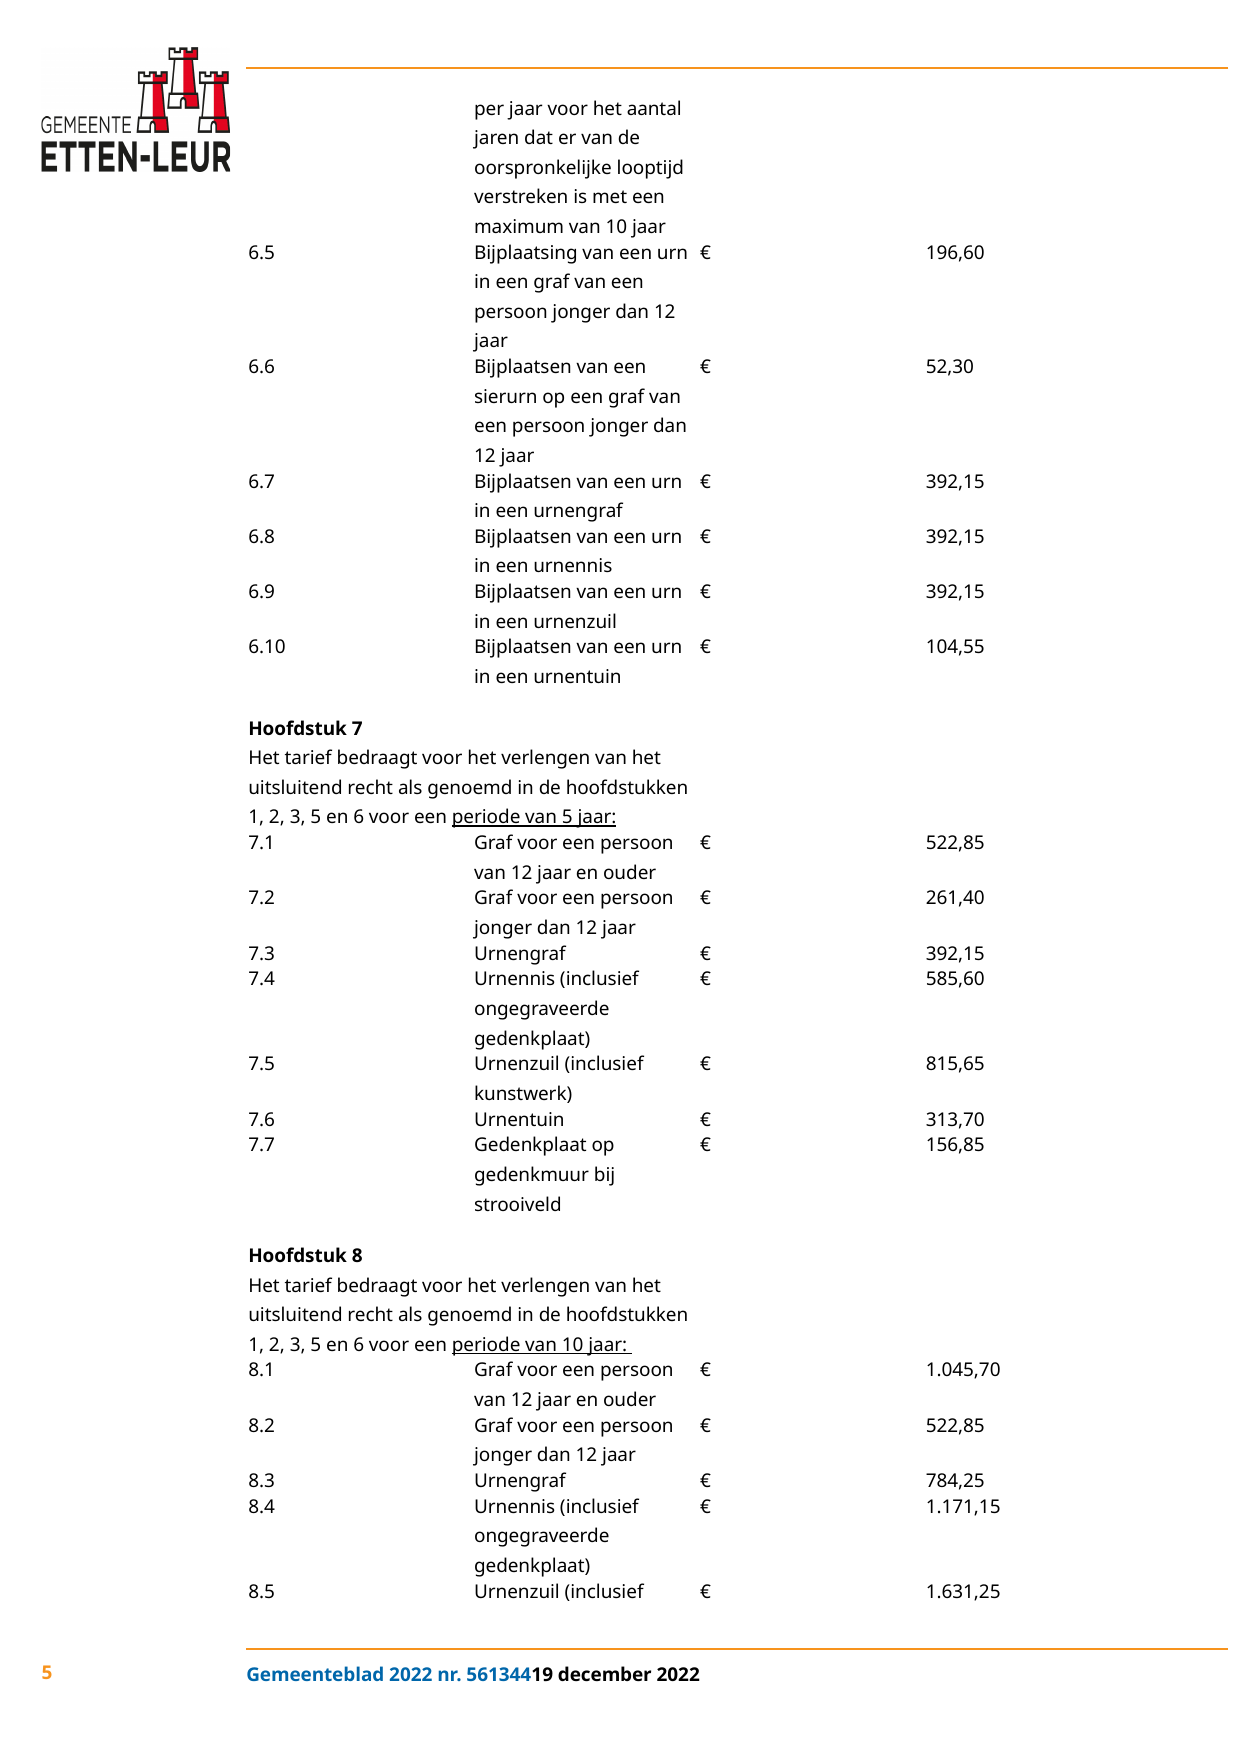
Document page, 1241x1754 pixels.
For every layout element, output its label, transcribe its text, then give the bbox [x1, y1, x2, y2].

table_cell Bijplaatsen van een sierurn op een graf van een persoon jonger dan 12 jaar [474, 353, 700, 468]
table_cell € [700, 1467, 926, 1493]
table_cell [700, 715, 926, 829]
table_cell 7.4 [248, 966, 474, 1051]
table_cell € [700, 1412, 926, 1467]
table_cell 6.10 [248, 634, 474, 689]
table_cell Bijplaatsen van een urn in een urnenzuil [474, 579, 700, 634]
table_cell [700, 1216, 926, 1242]
table_cell 7.3 [248, 940, 474, 966]
table_cell 815,65 [926, 1051, 1152, 1106]
table_cell Hoofdstuk 7 Het tarief bedraagt voor het verlengen van het uitsluitend recht als genoemd in de hoofdstukken 1, 2, 3, 5 en 6 voor een periode van 5 jaar: [248, 715, 700, 829]
table_cell [248, 1216, 474, 1242]
table_cell € [700, 579, 926, 634]
table_cell 8.2 [248, 1412, 474, 1467]
table_cell Graf voor een persoon jonger dan 12 jaar [474, 885, 700, 940]
table_cell [700, 95, 926, 239]
table_cell [926, 1242, 1152, 1357]
table_cell 522,85 [926, 829, 1152, 884]
table_cell Bijplaatsing van een urn in een graf van een persoon jonger dan 12 jaar [474, 239, 700, 353]
table_cell 392,15 [926, 468, 1152, 523]
table_cell [474, 689, 700, 715]
table_cell [926, 689, 1152, 715]
table_cell 52,30 [926, 353, 1152, 468]
table_cell € [700, 239, 926, 353]
table_cell € [700, 966, 926, 1051]
table_cell € [700, 634, 926, 689]
table_cell 392,15 [926, 940, 1152, 966]
table_cell 1.631,25 [926, 1578, 1152, 1604]
table_cell € [700, 1132, 926, 1216]
table_cell Urnengraf [474, 940, 700, 966]
table_cell € [700, 1357, 926, 1412]
table_cell per jaar voor het aantal jaren dat er van de oorspronkelijke looptijd verstreken is met een maximum van 10 jaar [474, 95, 700, 239]
table_cell Bijplaatsen van een urn in een urnennis [474, 523, 700, 578]
table_cell € [700, 829, 926, 884]
table_cell [926, 715, 1152, 829]
table_cell € [700, 1493, 926, 1578]
table_cell Urnengraf [474, 1467, 700, 1493]
table_cell € [700, 1578, 926, 1604]
table_cell [700, 689, 926, 715]
table_cell 6.7 [248, 468, 474, 523]
table_cell 196,60 [926, 239, 1152, 353]
table_cell [926, 95, 1152, 239]
table_cell [248, 689, 474, 715]
table_cell 522,85 [926, 1412, 1152, 1467]
table_cell Urnentuin [474, 1106, 700, 1132]
table_cell Urnennis (inclusief ongegraveerde gedenkplaat) [474, 966, 700, 1051]
table_cell Graf voor een persoon van 12 jaar en ouder [474, 829, 700, 884]
table_cell Urnenzuil (inclusief [474, 1578, 700, 1604]
table_cell [926, 1216, 1152, 1242]
table_cell 261,40 [926, 885, 1152, 940]
table_cell 784,25 [926, 1467, 1152, 1493]
table_cell 7.2 [248, 885, 474, 940]
table_cell 392,15 [926, 579, 1152, 634]
table_cell € [700, 1051, 926, 1106]
table_cell [248, 95, 474, 239]
table_cell Bijplaatsen van een urn in een urnentuin [474, 634, 700, 689]
table_cell 156,85 [926, 1132, 1152, 1216]
table_cell 8.3 [248, 1467, 474, 1493]
picture [41, 47, 231, 172]
table_cell 6.9 [248, 579, 474, 634]
table_cell 7.1 [248, 829, 474, 884]
table_cell € [700, 885, 926, 940]
table_cell Bijplaatsen van een urn in een urnengraf [474, 468, 700, 523]
table_cell Graf voor een persoon van 12 jaar en ouder [474, 1357, 700, 1412]
table_cell 8.4 [248, 1493, 474, 1578]
table_cell € [700, 1106, 926, 1132]
table_cell 1.045,70 [926, 1357, 1152, 1412]
table_cell 313,70 [926, 1106, 1152, 1132]
table_cell 585,60 [926, 966, 1152, 1051]
table_cell € [700, 353, 926, 468]
table_cell 7.6 [248, 1106, 474, 1132]
table_cell Urnenzuil (inclusief kunstwerk) [474, 1051, 700, 1106]
table_cell € [700, 468, 926, 523]
table_cell 7.5 [248, 1051, 474, 1106]
table_cell Gedenkplaat op gedenkmuur bij strooiveld [474, 1132, 700, 1216]
table_cell 1.171,15 [926, 1493, 1152, 1578]
table_cell Hoofdstuk 8 Het tarief bedraagt voor het verlengen van het uitsluitend recht als genoemd in de hoofdstukken 1, 2, 3, 5 en 6 voor een periode van 10 jaar: [248, 1242, 700, 1357]
table_cell [700, 1242, 926, 1357]
table_cell 7.7 [248, 1132, 474, 1216]
table_cell 6.6 [248, 353, 474, 468]
table_cell € [700, 523, 926, 578]
table_cell Graf voor een persoon jonger dan 12 jaar [474, 1412, 700, 1467]
table_cell 8.5 [248, 1578, 474, 1604]
table_cell € [700, 940, 926, 966]
table_cell 392,15 [926, 523, 1152, 578]
table_cell 104,55 [926, 634, 1152, 689]
table_cell Urnennis (inclusief ongegraveerde gedenkplaat) [474, 1493, 700, 1578]
table_cell 6.8 [248, 523, 474, 578]
table_cell 6.5 [248, 239, 474, 353]
table_cell 8.1 [248, 1357, 474, 1412]
table_cell [474, 1216, 700, 1242]
